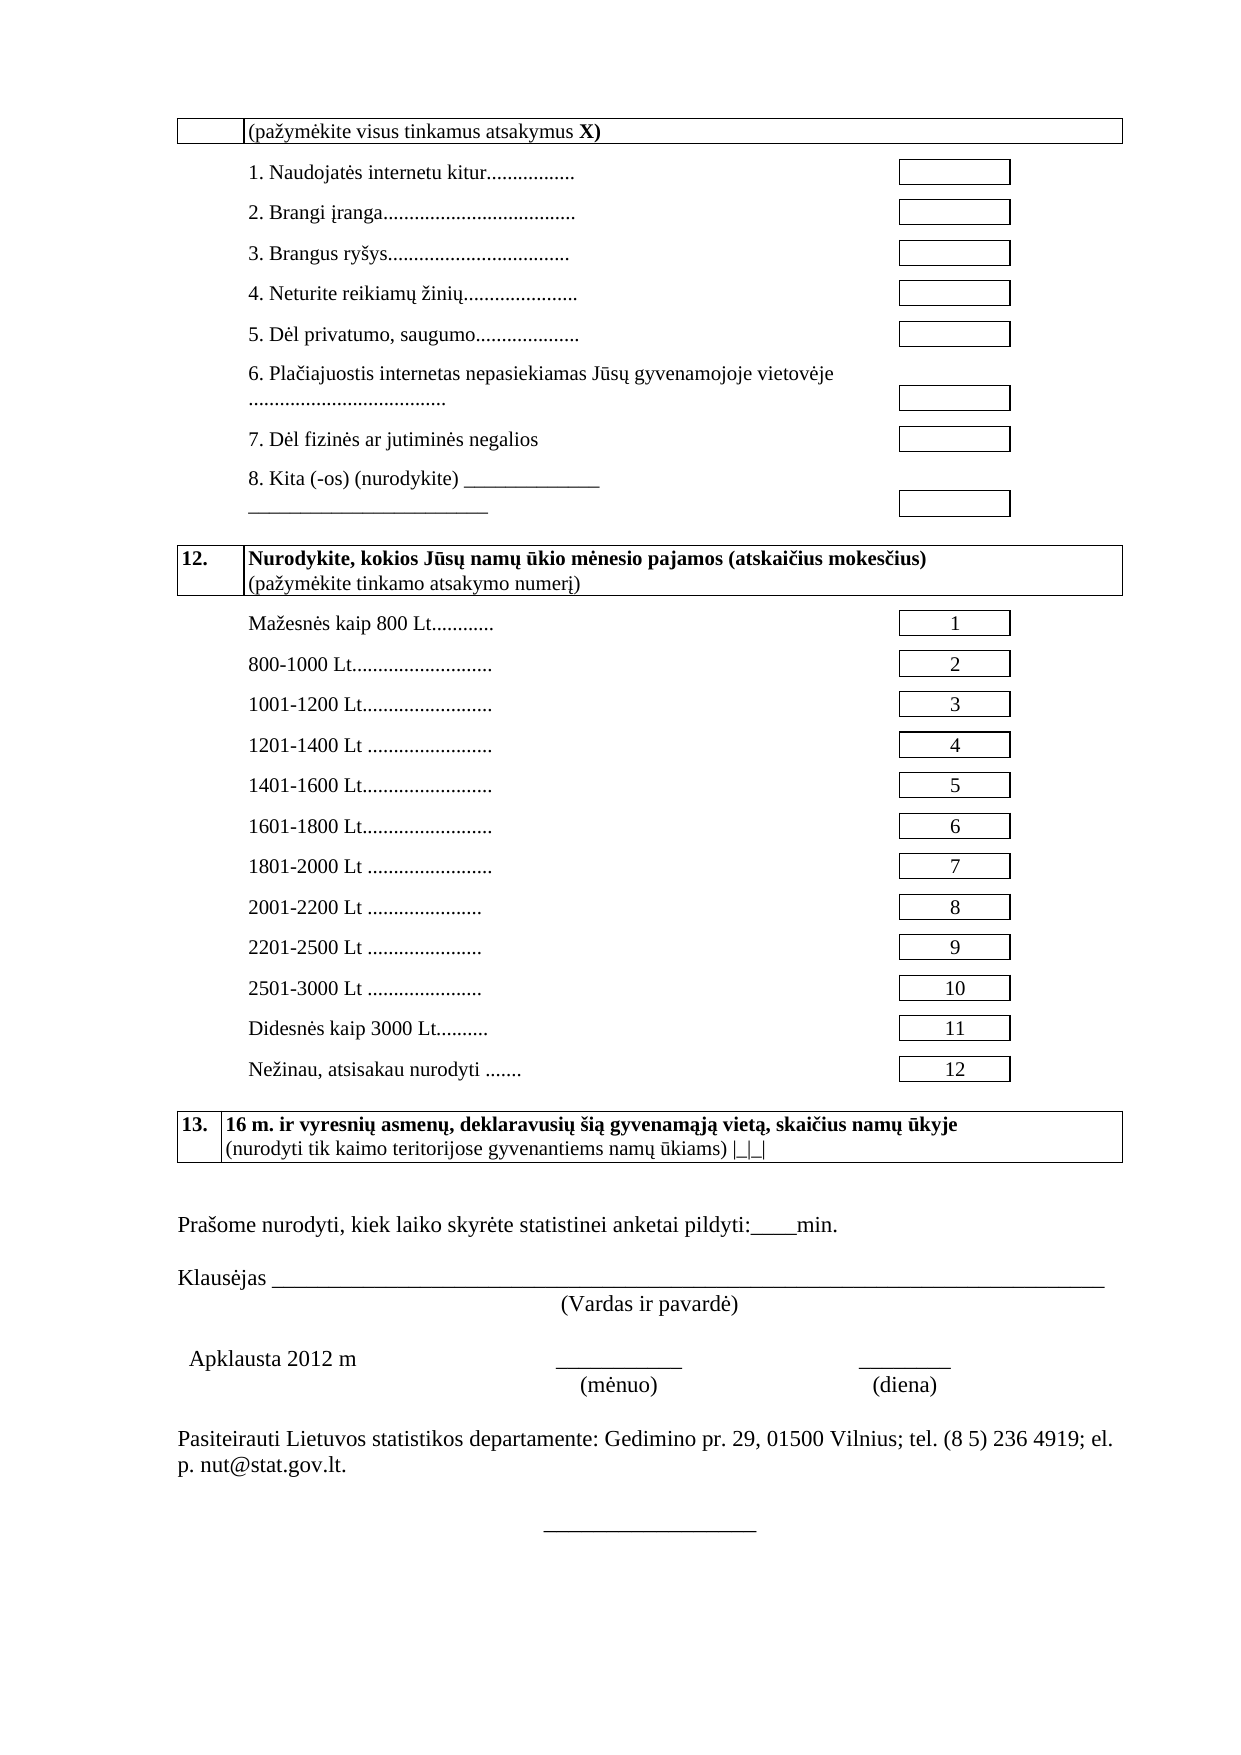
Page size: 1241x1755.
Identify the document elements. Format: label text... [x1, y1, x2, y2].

table_cell [177, 385, 244, 410]
table_cell 1. Naudojatės internetu kitur................. [244, 159, 899, 184]
table_cell [1011, 240, 1122, 265]
table_cell [1010, 410, 1122, 426]
table_cell [177, 280, 244, 305]
table_cell [244, 797, 900, 812]
table_cell 11 [900, 1016, 1009, 1040]
table_header 16 m. ir vyresnių asmenų, deklaravusių šią gyvenamąją vietą, skaičius namų ūkyje (nurodyti tik kaimo teritorijose gyvenantiems namų ūkiams) |_|_| [222, 1112, 1122, 1162]
table_cell [1011, 853, 1122, 878]
table_cell [900, 347, 1010, 361]
table_cell [177, 184, 244, 199]
table_cell [1010, 635, 1122, 650]
table_cell 1401-1600 Lt......................... [244, 772, 899, 797]
table_cell [177, 426, 244, 451]
table_cell [1011, 385, 1122, 410]
table_cell [177, 650, 244, 676]
table_cell [177, 838, 244, 853]
table_cell 5. Dėl privatumo, saugumo.................... [244, 321, 899, 346]
table_cell [900, 241, 1009, 265]
table_header 13. [178, 1112, 221, 1162]
table_cell [177, 919, 244, 934]
table_cell [900, 466, 1122, 490]
table_cell [1010, 346, 1122, 361]
table_cell [1011, 894, 1122, 919]
table_cell [1011, 934, 1122, 959]
table_cell [177, 635, 244, 650]
table_cell [244, 635, 900, 650]
table_cell [900, 452, 1010, 466]
table_cell [1010, 959, 1122, 974]
table_cell [900, 839, 1010, 853]
text Klausėjas [177, 1264, 1122, 1290]
table_cell [900, 266, 1010, 280]
table_cell Nežinau, atsisakau nurodyti ....... [244, 1056, 899, 1081]
table_cell [177, 610, 244, 635]
table_cell [1011, 691, 1122, 716]
table_cell [177, 410, 244, 426]
table_cell [1011, 975, 1122, 1000]
table_cell [244, 838, 900, 853]
table_cell [244, 451, 900, 466]
table_cell 7 [900, 854, 1009, 878]
table_cell [244, 757, 900, 772]
table_cell [177, 159, 244, 184]
table_cell [244, 716, 900, 731]
table_cell 800-1000 Lt........................... [244, 650, 899, 676]
table_cell [177, 321, 244, 346]
table_cell [900, 427, 1009, 451]
table_cell [900, 798, 1010, 812]
table_cell [244, 184, 900, 199]
table_header ___________ (mėnuo) [451, 1345, 786, 1398]
table_cell [244, 144, 1122, 159]
table_cell Didesnės kaip 3000 Lt.......... [244, 1015, 899, 1040]
table_cell [177, 797, 244, 812]
table_cell [177, 878, 244, 893]
table_cell [177, 853, 244, 878]
table_cell 2 [900, 651, 1009, 676]
table_cell [900, 960, 1010, 974]
table_cell [900, 224, 1122, 240]
table_cell [900, 361, 1122, 385]
table_cell 2. Brangi įranga..................................... [244, 199, 899, 224]
table_cell [900, 758, 1010, 772]
text (Vardas ir pavardė) [177, 1290, 1122, 1316]
table_cell 1201-1400 Lt ........................ [244, 731, 899, 757]
table_cell [900, 636, 1010, 650]
table_cell 10 [900, 976, 1009, 1000]
table_cell [900, 879, 1010, 893]
table_cell [244, 676, 900, 691]
table_cell [244, 959, 900, 974]
table_cell [1010, 878, 1122, 893]
table_cell [900, 1041, 1010, 1056]
table_cell 8 [900, 895, 1009, 919]
table_cell 1001-1200 Lt......................... [244, 691, 899, 716]
table_cell [1011, 426, 1122, 451]
table_cell [900, 281, 1009, 305]
table_cell Mažesnės kaip 800 Lt............ [244, 610, 899, 635]
table_cell [1011, 159, 1122, 184]
table_header Nurodykite, kokios Jūsų namų ūkio mėnesio pajamos (atskaičius mokesčius) (pažymėkite tinkamo atsakymo numerį) [245, 546, 1122, 594]
table_cell 2001-2200 Lt ...................... [244, 894, 899, 919]
table_header ________ (diena) [786, 1345, 1023, 1398]
table_cell [900, 677, 1010, 691]
table_cell [177, 1040, 244, 1056]
text Prašome nurodyti, kiek laiko skyrėte statistinei anketai pildyti:____min. [177, 1211, 1122, 1237]
table_cell [244, 346, 900, 361]
table_cell [244, 1040, 900, 1056]
table_cell [1011, 731, 1122, 757]
table_cell [177, 144, 244, 159]
table_cell 2201-2500 Lt ...................... [244, 934, 899, 959]
table_cell [177, 691, 244, 716]
table_cell [1011, 199, 1122, 224]
table_cell 9 [900, 935, 1009, 959]
table_cell [244, 224, 900, 240]
table_cell [1010, 451, 1122, 466]
table_cell [900, 920, 1010, 934]
table_cell 5 [900, 773, 1009, 797]
table_cell [244, 919, 900, 934]
table_cell [1011, 280, 1122, 305]
table_cell 8. Kita (-os) (nurodykite) _____________ [244, 466, 900, 490]
table_cell [900, 322, 1009, 346]
table_cell 7. Dėl fizinės ar jutiminės negalios [244, 426, 899, 451]
table_cell 12 [900, 1057, 1009, 1081]
table_cell [177, 265, 244, 280]
table_header 12. [178, 546, 243, 594]
table_cell 4 [900, 733, 1009, 757]
table_cell [244, 265, 900, 280]
table_cell [177, 813, 244, 838]
table_cell [900, 717, 1010, 731]
table_cell [1011, 321, 1122, 346]
table_cell [177, 451, 244, 466]
table_cell 6. Plačiajuostis internetas nepasiekiamas Jūsų gyvenamojoje vietovėje [244, 361, 900, 385]
table_cell [900, 200, 1009, 224]
table_cell [900, 491, 1009, 516]
table_cell [1011, 1015, 1122, 1040]
table_cell [1011, 772, 1122, 797]
table_cell [177, 1015, 244, 1040]
table_cell [1011, 490, 1122, 516]
table_cell [177, 894, 244, 919]
table_cell [900, 411, 1010, 426]
table_cell [177, 731, 244, 757]
table_cell [177, 361, 244, 385]
table_cell [177, 772, 244, 797]
table_cell [1010, 184, 1122, 199]
table_cell [1010, 1000, 1122, 1015]
table_cell 1 [900, 611, 1009, 635]
table_cell 6 [900, 814, 1009, 838]
table_header Apklausta 2012 m [177, 1345, 451, 1398]
table_cell 1801-2000 Lt ........................ [244, 853, 899, 878]
table_cell [244, 1000, 900, 1015]
table_header [178, 119, 243, 143]
table_cell [1010, 265, 1122, 280]
table_cell ...................................... [244, 385, 899, 410]
table_cell [244, 410, 900, 426]
table_cell [1010, 305, 1122, 321]
table_cell [177, 959, 244, 974]
table_cell _______________________ [244, 490, 899, 516]
table_cell [1011, 813, 1122, 838]
table_cell [177, 466, 244, 490]
table_cell 4. Neturite reikiamų žinių...................... [244, 280, 899, 305]
table_cell [1011, 610, 1122, 635]
table_cell [177, 1000, 244, 1015]
table_cell [900, 596, 1122, 610]
table_cell 3 [900, 692, 1009, 716]
table_cell [1011, 1056, 1122, 1081]
table_cell [244, 878, 900, 893]
table_cell [177, 975, 244, 1000]
table_cell [177, 716, 244, 731]
table_cell [1010, 676, 1122, 691]
table_cell [1011, 650, 1122, 676]
table_cell [177, 199, 244, 224]
table_cell [244, 305, 900, 321]
table_cell [1010, 797, 1122, 812]
table_cell [544, 596, 900, 610]
table_cell [177, 757, 244, 772]
table_cell [1010, 716, 1122, 731]
table_cell [177, 596, 244, 610]
table_cell [177, 676, 244, 691]
table_cell 1601-1800 Lt......................... [244, 813, 899, 838]
table_cell [1010, 919, 1122, 934]
table_cell [1010, 838, 1122, 853]
table_cell [244, 596, 544, 610]
table_cell [900, 306, 1010, 321]
table_cell 2501-3000 Lt ...................... [244, 975, 899, 1000]
table_cell [900, 386, 1009, 410]
table_cell [177, 346, 244, 361]
table_cell [900, 1001, 1010, 1015]
table_cell [177, 305, 244, 321]
text _________________ [177, 1506, 1122, 1535]
table_cell [177, 934, 244, 959]
table_cell [177, 240, 244, 265]
text Pasiteirauti Lietuvos statistikos departamente: Gedimino pr. 29, 01500 Vilnius; tel. (8 5) 236 4919; el. p. nut@stat.gov.lt. [177, 1425, 1122, 1477]
table_header (pažymėkite visus tinkamus atsakymus X) [245, 119, 1122, 143]
table_cell [900, 185, 1010, 199]
table_cell [900, 160, 1009, 184]
table_cell [1010, 1040, 1122, 1056]
table_cell [177, 490, 244, 516]
table_cell [177, 1056, 244, 1081]
table_cell [177, 224, 244, 240]
table_cell 3. Brangus ryšys................................... [244, 240, 899, 265]
table_cell [1010, 757, 1122, 772]
